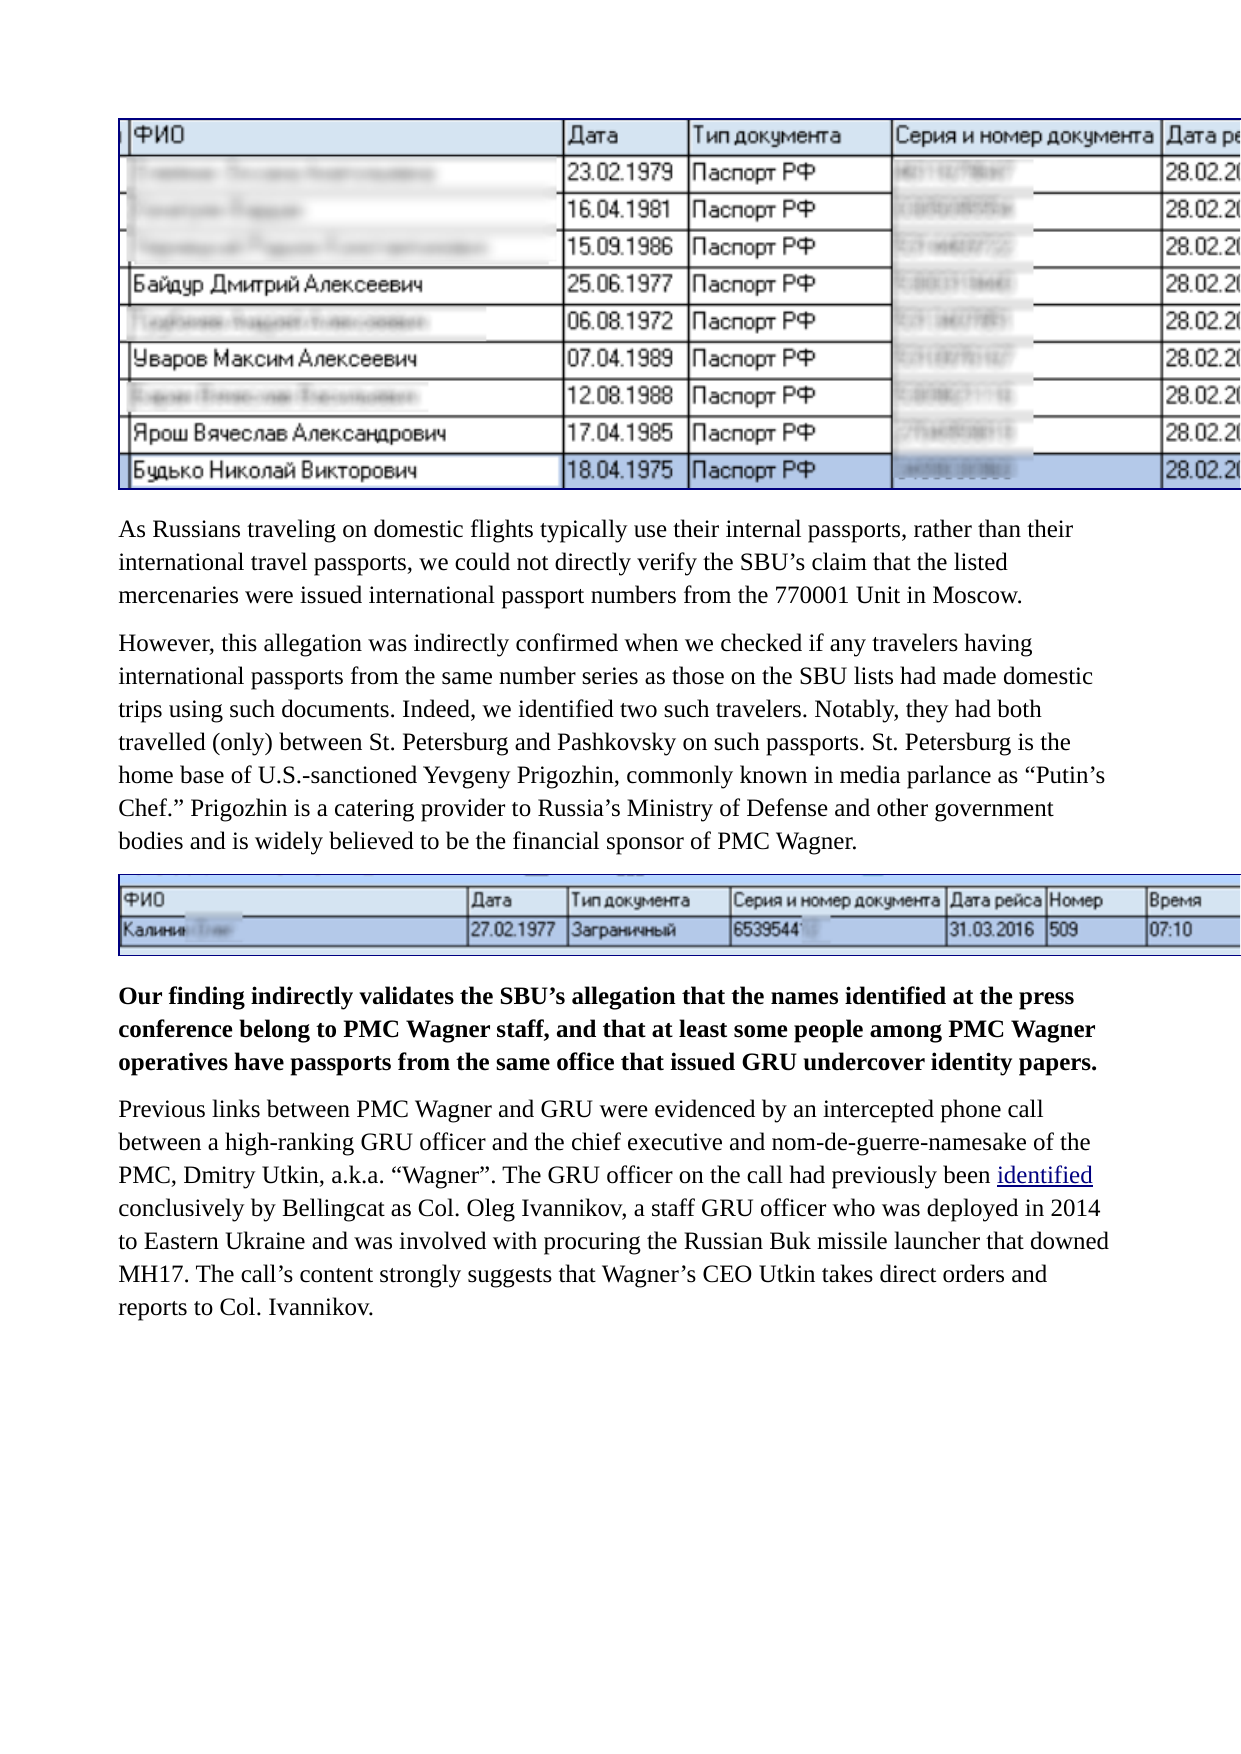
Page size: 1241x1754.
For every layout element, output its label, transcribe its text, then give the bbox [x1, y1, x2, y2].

text Previous links between PMC Wagner and GRU were evidenced by an intercepted phone call between a high-ranking GRU officer and the chief executive and nom-de-guerre-namesake of the PMC, Dmitry Utkin, a.k.a. “Wagner”. The GRU officer on the call had previously been identified conclusively by Bellingcat as Col. Oleg Ivannikov, a staff GRU officer who was deployed in 2014 to Eastern Ukraine and was involved with procuring the Russian Buk missile launcher that downed MH17. The call’s content strongly suggests that Wagner’s CEO Utkin takes direct orders and reports to Col. Ivannikov. [118, 1094, 1122, 1321]
text Our finding indirectly validates the SBU’s allegation that the names identified at the press conference belong to PMC Wagner staff, and that at least some people among PMC Wagner operatives have passports from the same office that issued GRU undercover identity papers. [118, 981, 1122, 1076]
picture [120, 120, 1241, 488]
text However, this allegation was indirectly confirmed when we checked if any travelers having international passports from the same number series as those on the SBU lists had made domestic trips using such documents. Indeed, we identified two such travelers. Notably, they had both travelled (only) between St. Petersburg and Pashkovsky on such passports. St. Petersburg is the home base of U.S.-sanctioned Yevgeny Prigozhin, commonly known in media parlance as “Putin’s Chef.” Prigozhin is a catering provider to Russia’s Ministry of Defense and other government bodies and is widely believed to be the financial sponsor of PMC Wagner. [118, 628, 1122, 855]
text As Russians traveling on domestic flights typically use their internal passports, rather than their international travel passports, we could not directly verify the SBU’s claim that the listed mercenaries were issued international passport numbers from the 770001 Unit in Moscow. [118, 514, 1122, 609]
picture [120, 875, 1241, 955]
